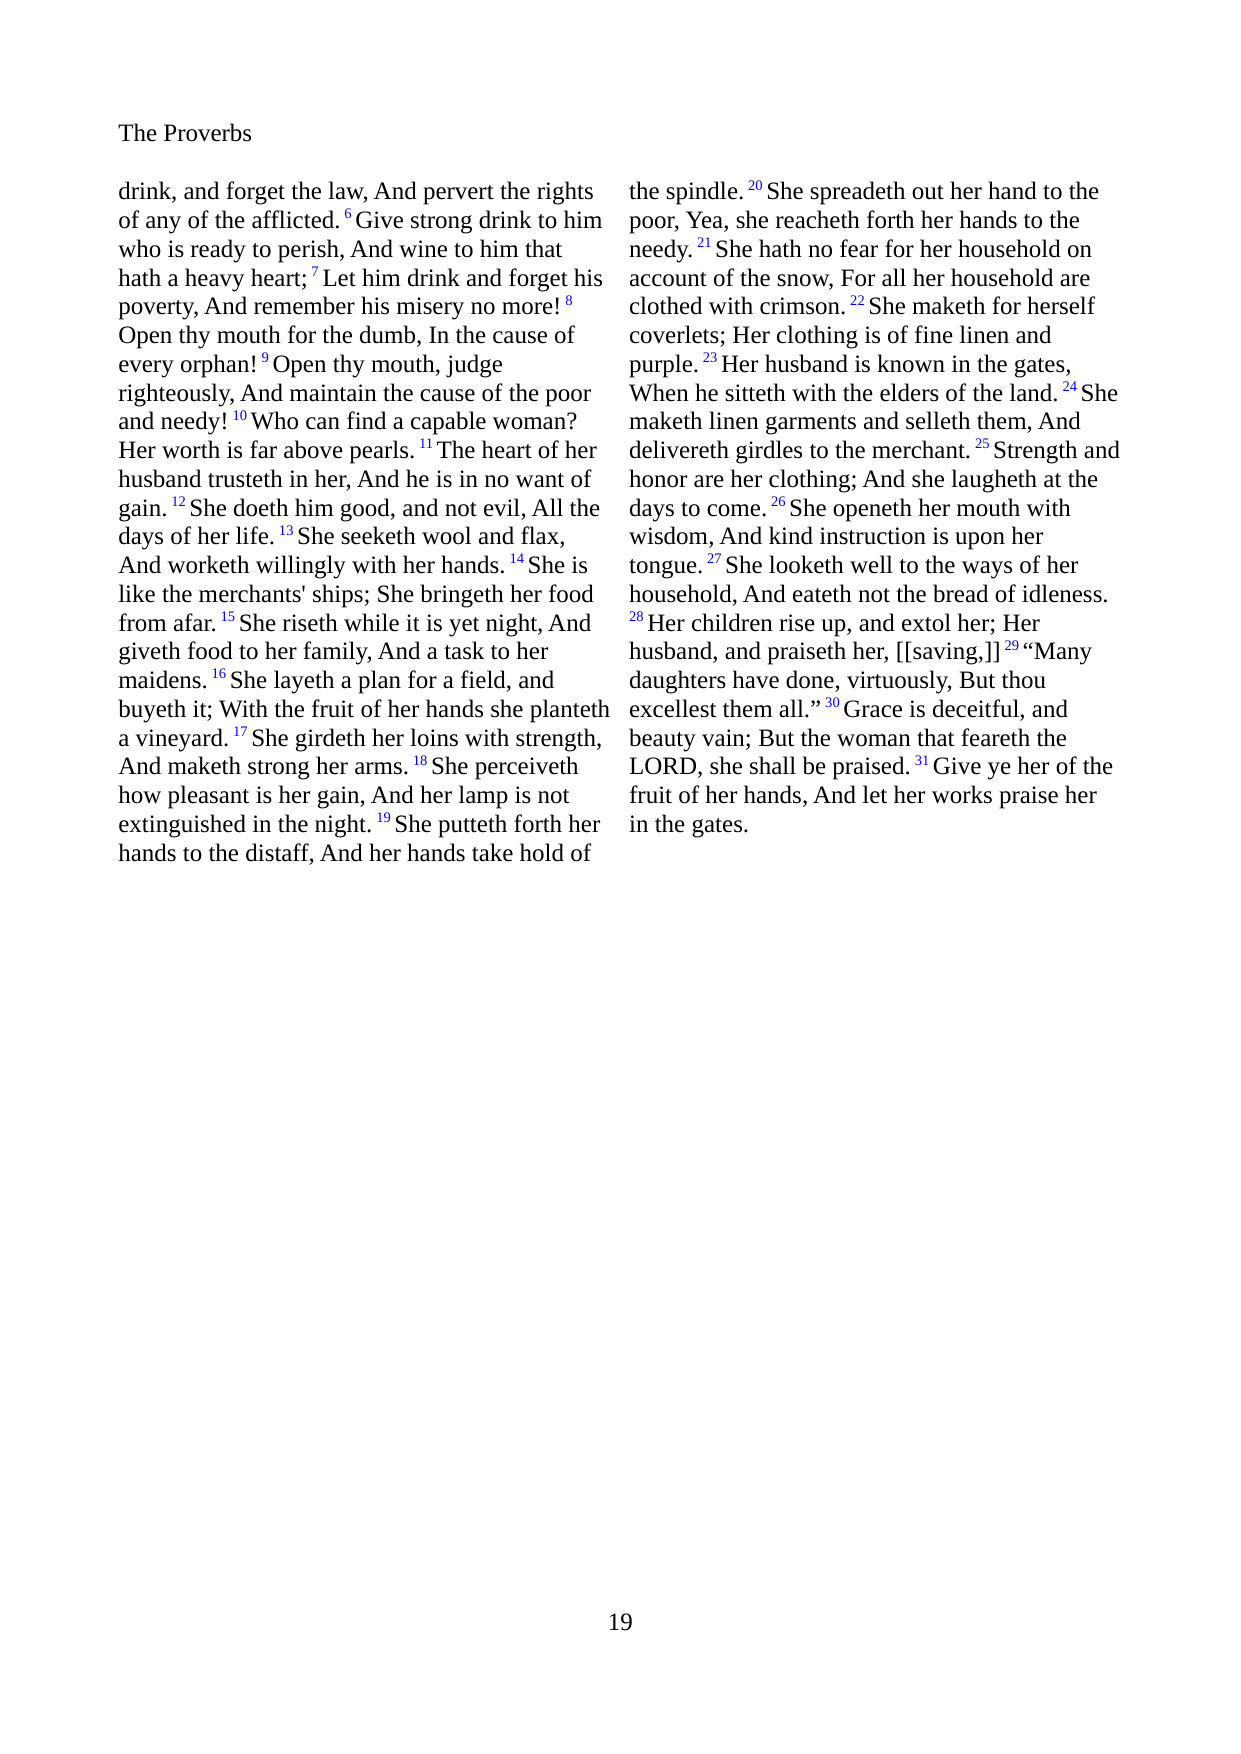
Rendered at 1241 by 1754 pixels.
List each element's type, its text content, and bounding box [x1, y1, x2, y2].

text drink, and forget the law, And pervert the rights of any of the afflicted. 6 Give strong drink to him who is ready to perish, And wine to him that hath a heavy heart; 7 Let him drink and forget his poverty, And remember his misery no more! 8 Open thy mouth for the dumb, In the cause of every orphan! 9 Open thy mouth, judge righteously, And maintain the cause of the poor and needy! 10 Who can find a capable woman? Her worth is far above pearls. 11 The heart of her husband trusteth in her, And he is in no want of gain. 12 She doeth him good, and not evil, All the days of her life. 13 She seeketh wool and flax, And worketh willingly with her hands. 14 She is like the merchants' ships; She bringeth her food from afar. 15 She riseth while it is yet night, And giveth food to her family, And a task to her maidens. 16 She layeth a plan for a field, and buyeth it; With the fruit of her hands she planteth a vineyard. 17 She girdeth her loins with strength, And maketh strong her arms. 18 She perceiveth how pleasant is her gain, And her lamp is not extinguished in the night. 19 She putteth forth her hands to the distaff, And her hands take hold of [118, 176, 611, 866]
text the spindle. 20 She spreadeth out her hand to the poor, Yea, she reacheth forth her hands to the needy. 21 She hath no fear for her household on account of the snow, For all her household are clothed with crimson. 22 She maketh for herself coverlets; Her clothing is of fine linen and purple. 23 Her husband is known in the gates, When he sitteth with the elders of the land. 24 She maketh linen garments and selleth them, And delivereth girdles to the merchant. 25 Strength and honor are her clothing; And she laugheth at the days to come. 26 She openeth her mouth with wisdom, And kind instruction is upon her tongue. 27 She looketh well to the ways of her household, And eateth not the bread of idleness. 28 Her children rise up, and extol her; Her husband, and praiseth her, [[saving,]] 29 “Many daughters have done, virtuously, But thou excellest them all.” 30 Grace is deceitful, and beauty vain; But the woman that feareth the LORD, she shall be praised. 31 Give ye her of the fruit of her hands, And let her works praise her in the gates. [629, 176, 1122, 838]
